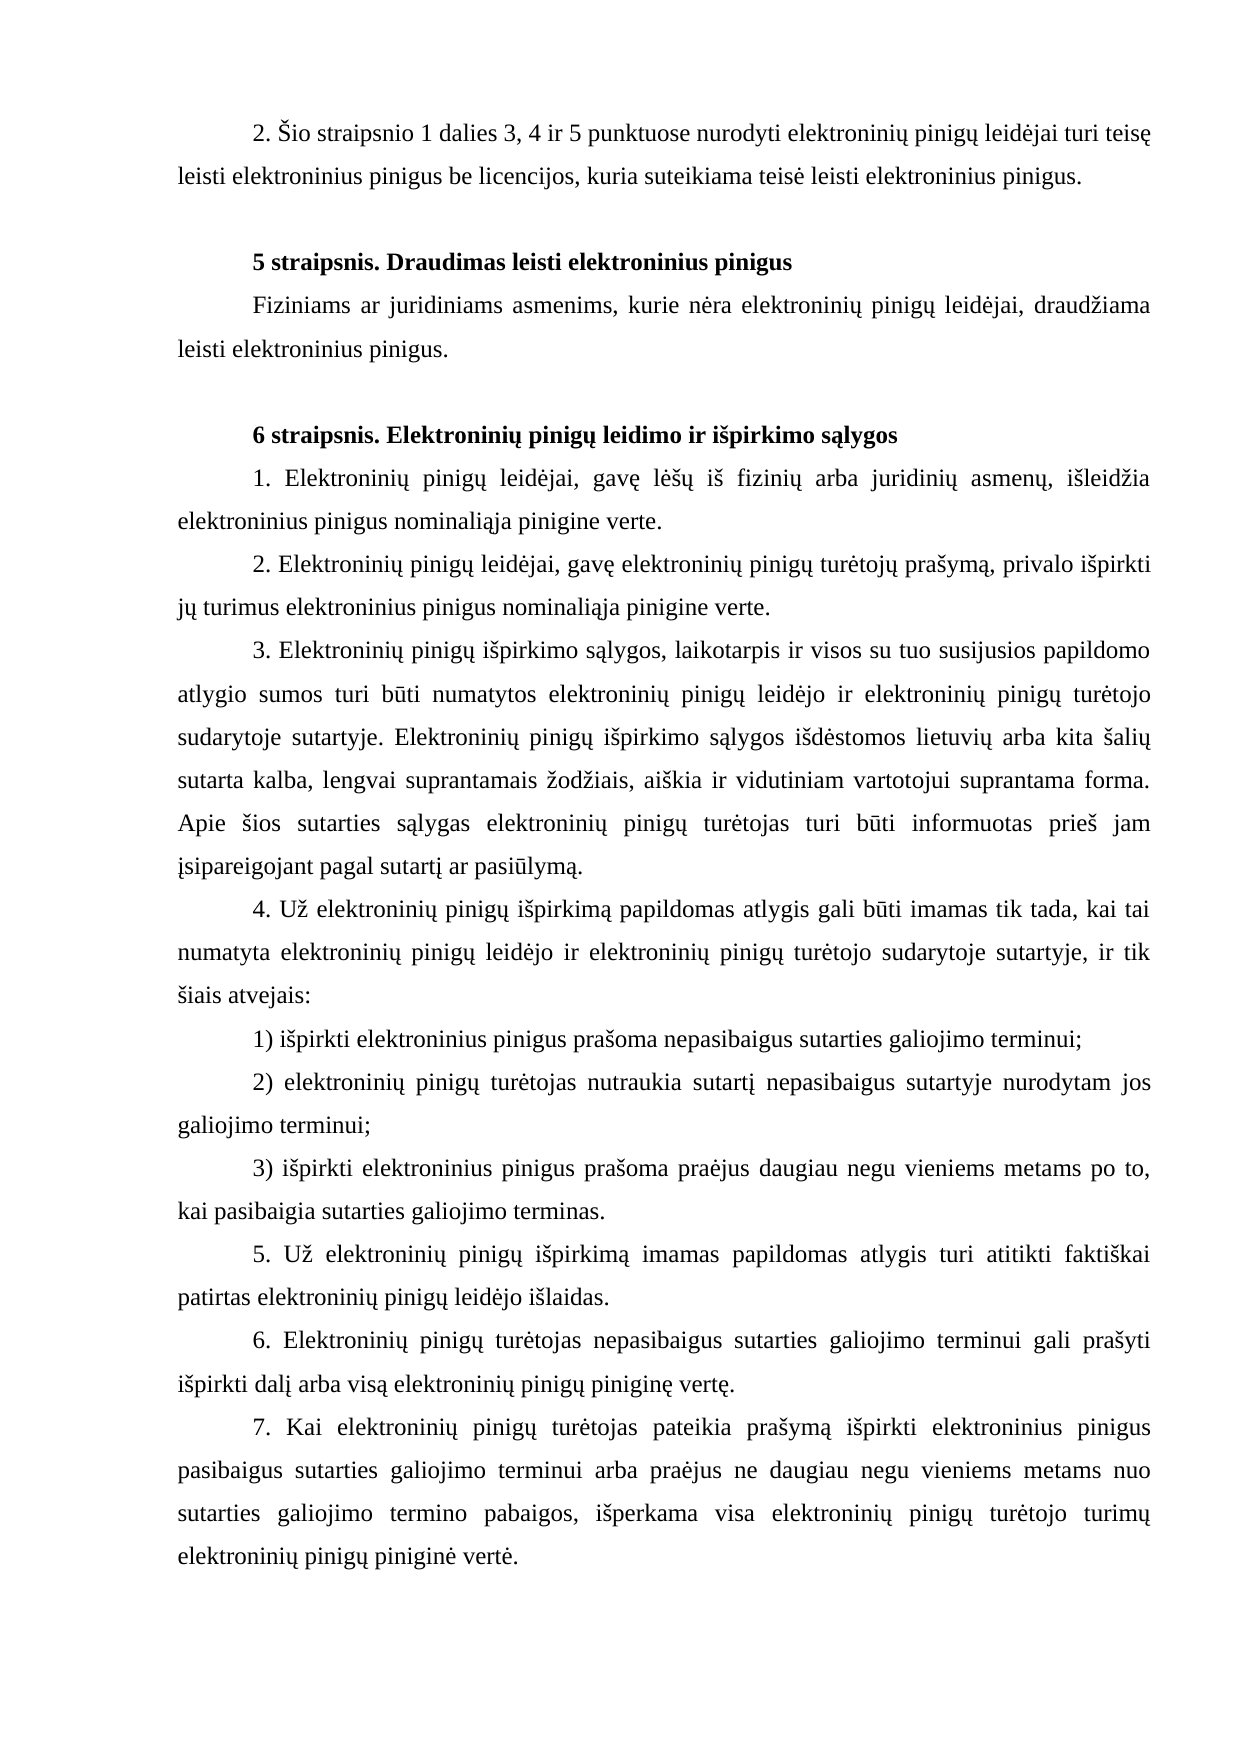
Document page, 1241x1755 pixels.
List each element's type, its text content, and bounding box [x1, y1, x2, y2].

text Fiziniams ar juridiniams asmenims, kurie nėra elektroninių pinigų leidėjai, draudžiama leisti elektroninius pinigus. [177, 291, 1152, 362]
text 2. Elektroninių pinigų leidėjai, gavę elektroninių pinigų turėtojų prašymą, privalo išpirkti jų turimus elektroninius pinigus nominaliąja pinigine verte. [177, 549, 1152, 621]
text 6 straipsnis. Elektroninių pinigų leidimo ir išpirkimo sąlygos [177, 420, 1152, 449]
text 5. Už elektroninių pinigų išpirkimą imamas papildomas atlygis turi atitikti faktiškai patirtas elektroninių pinigų leidėjo išlaidas. [177, 1239, 1152, 1311]
text 2. Šio straipsnio 1 dalies 3, 4 ir 5 punktuose nurodyti elektroninių pinigų leidėjai turi teisę leisti elektroninius pinigus be licencijos, kuria suteikiama teisė leisti elektroninius pinigus. [177, 118, 1152, 190]
text 1. Elektroninių pinigų leidėjai, gavę lėšų iš fizinių arba juridinių asmenų, išleidžia elektroninius pinigus nominaliąja pinigine verte. [177, 463, 1152, 535]
text 1) išpirkti elektroninius pinigus prašoma nepasibaigus sutarties galiojimo terminui; [177, 1024, 1152, 1052]
text 3) išpirkti elektroninius pinigus prašoma praėjus daugiau negu vieniems metams po to, kai pasibaigia sutarties galiojimo terminas. [177, 1153, 1152, 1225]
text 5 straipsnis. Draudimas leisti elektroninius pinigus [177, 247, 1152, 276]
text 7. Kai elektroninių pinigų turėtojas pateikia prašymą išpirkti elektroninius pinigus pasibaigus sutarties galiojimo terminui arba praėjus ne daugiau negu vieniems metams nuo sutarties galiojimo termino pabaigos, išperkama visa elektroninių pinigų turėtojo turimų elektroninių pinigų piniginė vertė. [177, 1412, 1152, 1570]
text 2) elektroninių pinigų turėtojas nutraukia sutartį nepasibaigus sutartyje nurodytam jos galiojimo terminui; [177, 1067, 1152, 1139]
text 4. Už elektroninių pinigų išpirkimą papildomas atlygis gali būti imamas tik tada, kai tai numatyta elektroninių pinigų leidėjo ir elektroninių pinigų turėtojo sudarytoje sutartyje, ir tik šiais atvejais: [177, 894, 1152, 1009]
text 3. Elektroninių pinigų išpirkimo sąlygos, laikotarpis ir visos su tuo susijusios papildomo atlygio sumos turi būti numatytos elektroninių pinigų leidėjo ir elektroninių pinigų turėtojo sudarytoje sutartyje. Elektroninių pinigų išpirkimo sąlygos išdėstomos lietuvių arba kita šalių sutarta kalba, lengvai suprantamais žodžiais, aiškia ir vidutiniam vartotojui suprantama forma. Apie šios sutarties sąlygas elektroninių pinigų turėtojas turi būti informuotas prieš jam įsipareigojant pagal sutartį ar pasiūlymą. [177, 636, 1152, 880]
text 6. Elektroninių pinigų turėtojas nepasibaigus sutarties galiojimo terminui gali prašyti išpirkti dalį arba visą elektroninių pinigų piniginę vertę. [177, 1326, 1152, 1397]
